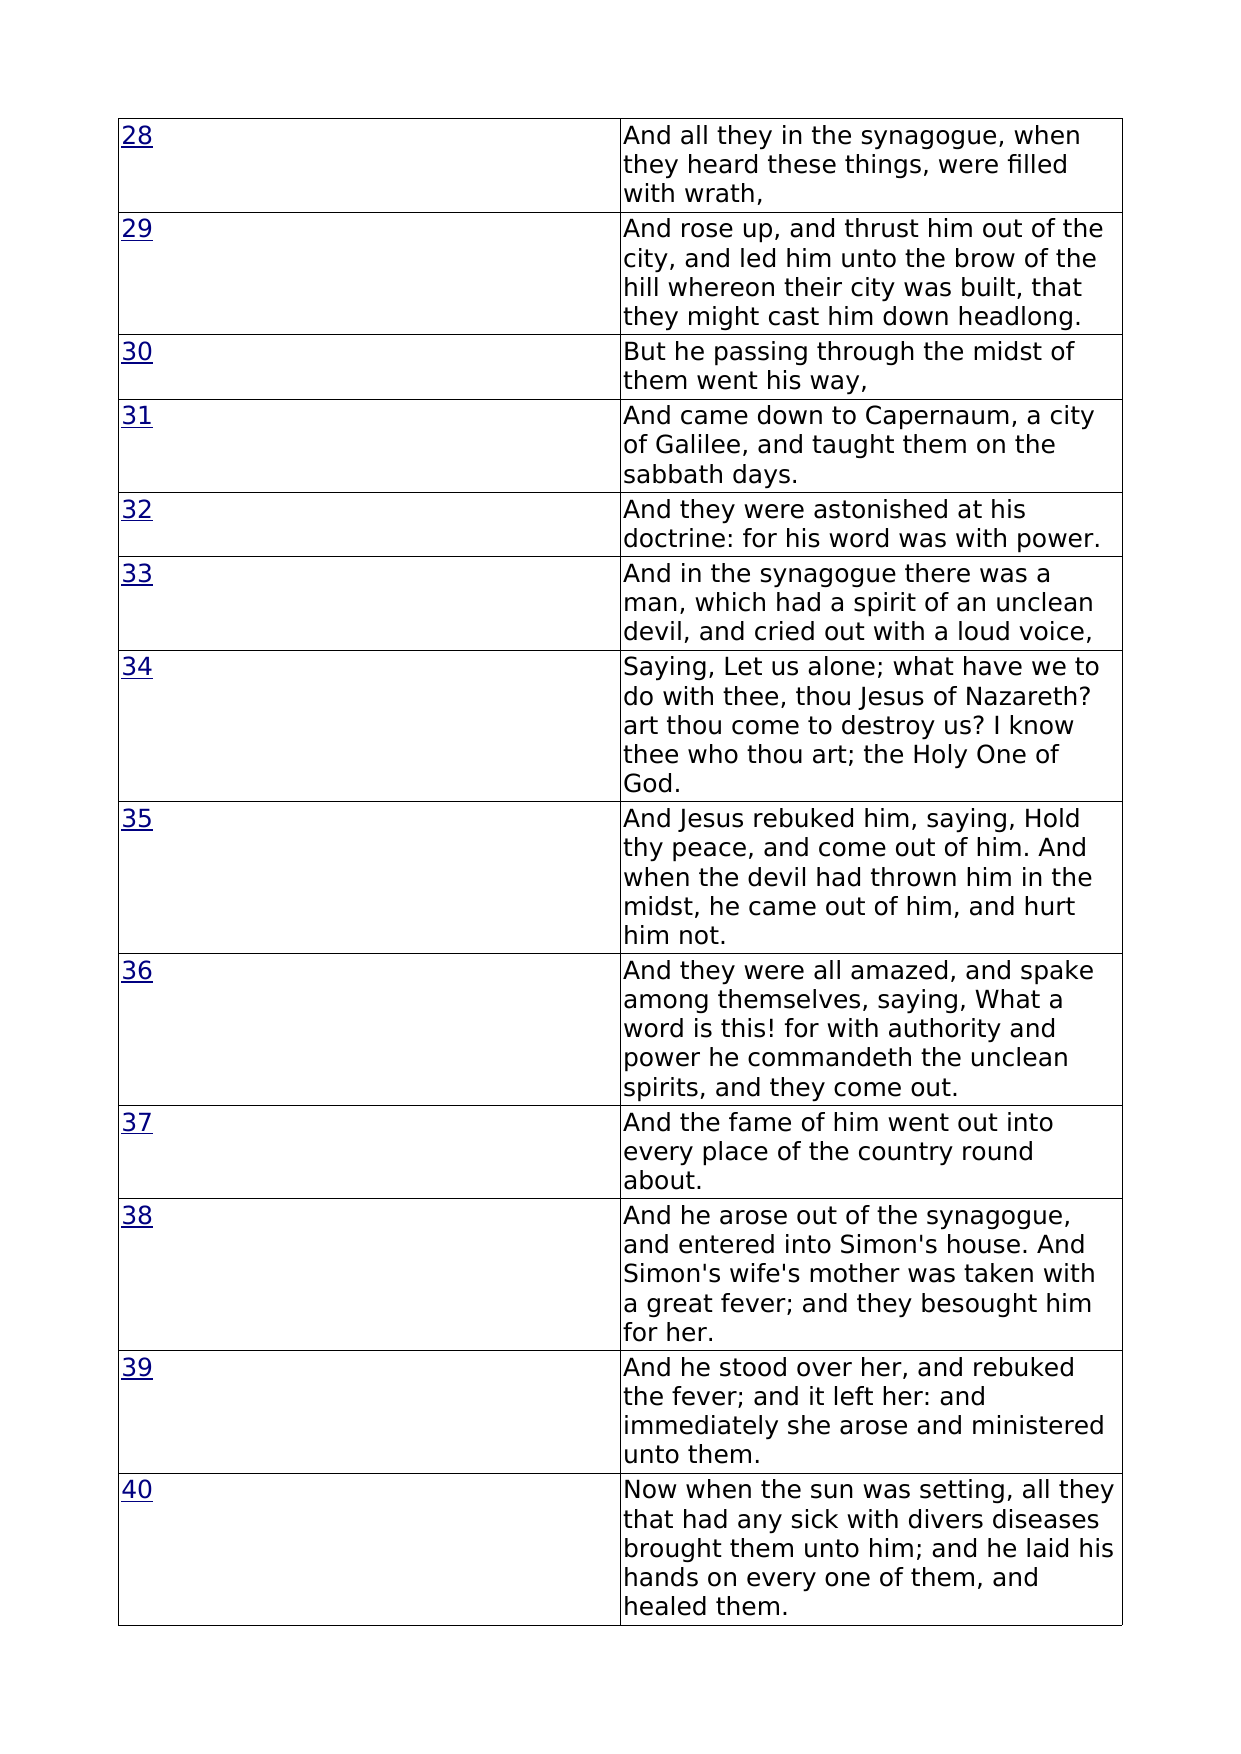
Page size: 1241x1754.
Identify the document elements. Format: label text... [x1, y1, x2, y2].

table_cell 37 [119, 1106, 620, 1198]
table_cell But he passing through the midst of them went his way, [621, 335, 1122, 398]
table_cell 40 [119, 1474, 620, 1624]
table_cell And came down to Capernaum, a city of Galilee, and taught them on the sabbath days. [621, 400, 1122, 492]
table_cell And the fame of him went out into every place of the country round about. [621, 1106, 1122, 1198]
table_cell 28 [119, 119, 620, 212]
table_cell And Jesus rebuked him, saying, Hold thy peace, and come out of him. And when the devil had thrown him in the midst, he came out of him, and hurt him not. [621, 802, 1122, 953]
table_cell 38 [119, 1199, 620, 1350]
table_cell And he arose out of the synagogue, and entered into Simon's house. And Simon's wife's mother was taken with a great fever; and they besought him for her. [621, 1199, 1122, 1350]
table_cell And rose up, and thrust him out of the city, and led him unto the brow of the hill whereon their city was built, that they might cast him down headlong. [621, 213, 1122, 334]
table_cell 34 [119, 651, 620, 801]
table_cell And they were astonished at his doctrine: for his word was with power. [621, 493, 1122, 556]
table_cell 39 [119, 1351, 620, 1473]
table_cell 31 [119, 400, 620, 492]
table_cell 33 [119, 557, 620, 649]
table_cell 36 [119, 954, 620, 1105]
table_cell Now when the sun was setting, all they that had any sick with divers diseases brought them unto him; and he laid his hands on every one of them, and healed them. [621, 1474, 1122, 1624]
table_cell 30 [119, 335, 620, 398]
table_cell 29 [119, 213, 620, 334]
table_cell 32 [119, 493, 620, 556]
table_cell Saying, Let us alone; what have we to do with thee, thou Jesus of Nazareth? art thou come to destroy us? I know thee who thou art; the Holy One of God. [621, 651, 1122, 801]
table_cell And in the synagogue there was a man, which had a spirit of an unclean devil, and cried out with a loud voice, [621, 557, 1122, 649]
table_cell And all they in the synagogue, when they heard these things, were filled with wrath, [621, 119, 1122, 212]
table_cell 35 [119, 802, 620, 953]
table_cell And they were all amazed, and spake among themselves, saying, What a word is this! for with authority and power he commandeth the unclean spirits, and they come out. [621, 954, 1122, 1105]
table_cell And he stood over her, and rebuked the fever; and it left her: and immediately she arose and ministered unto them. [621, 1351, 1122, 1473]
